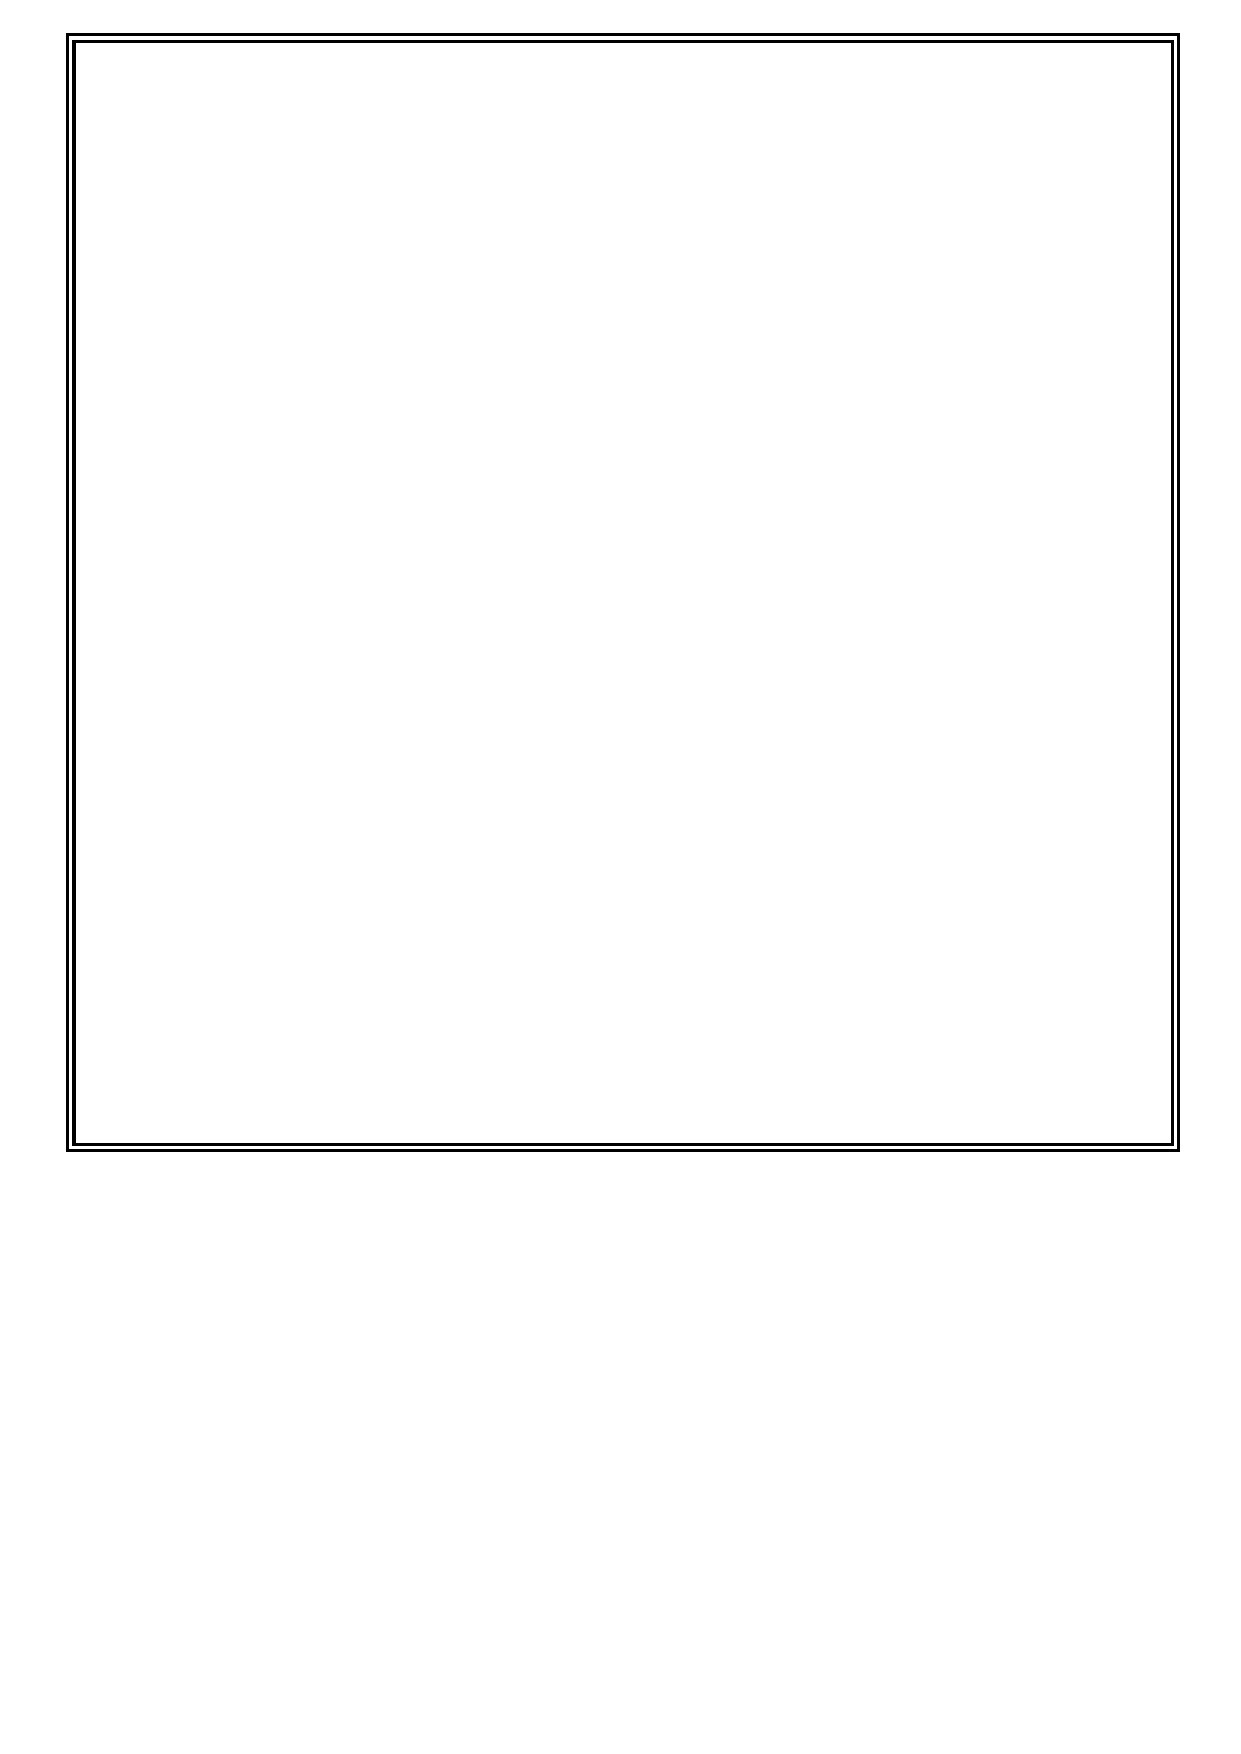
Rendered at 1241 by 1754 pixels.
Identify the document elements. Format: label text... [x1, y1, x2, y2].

table_header 自傳 [76, 43, 1171, 1143]
table_header 自傳 [71, 36, 1175, 1143]
